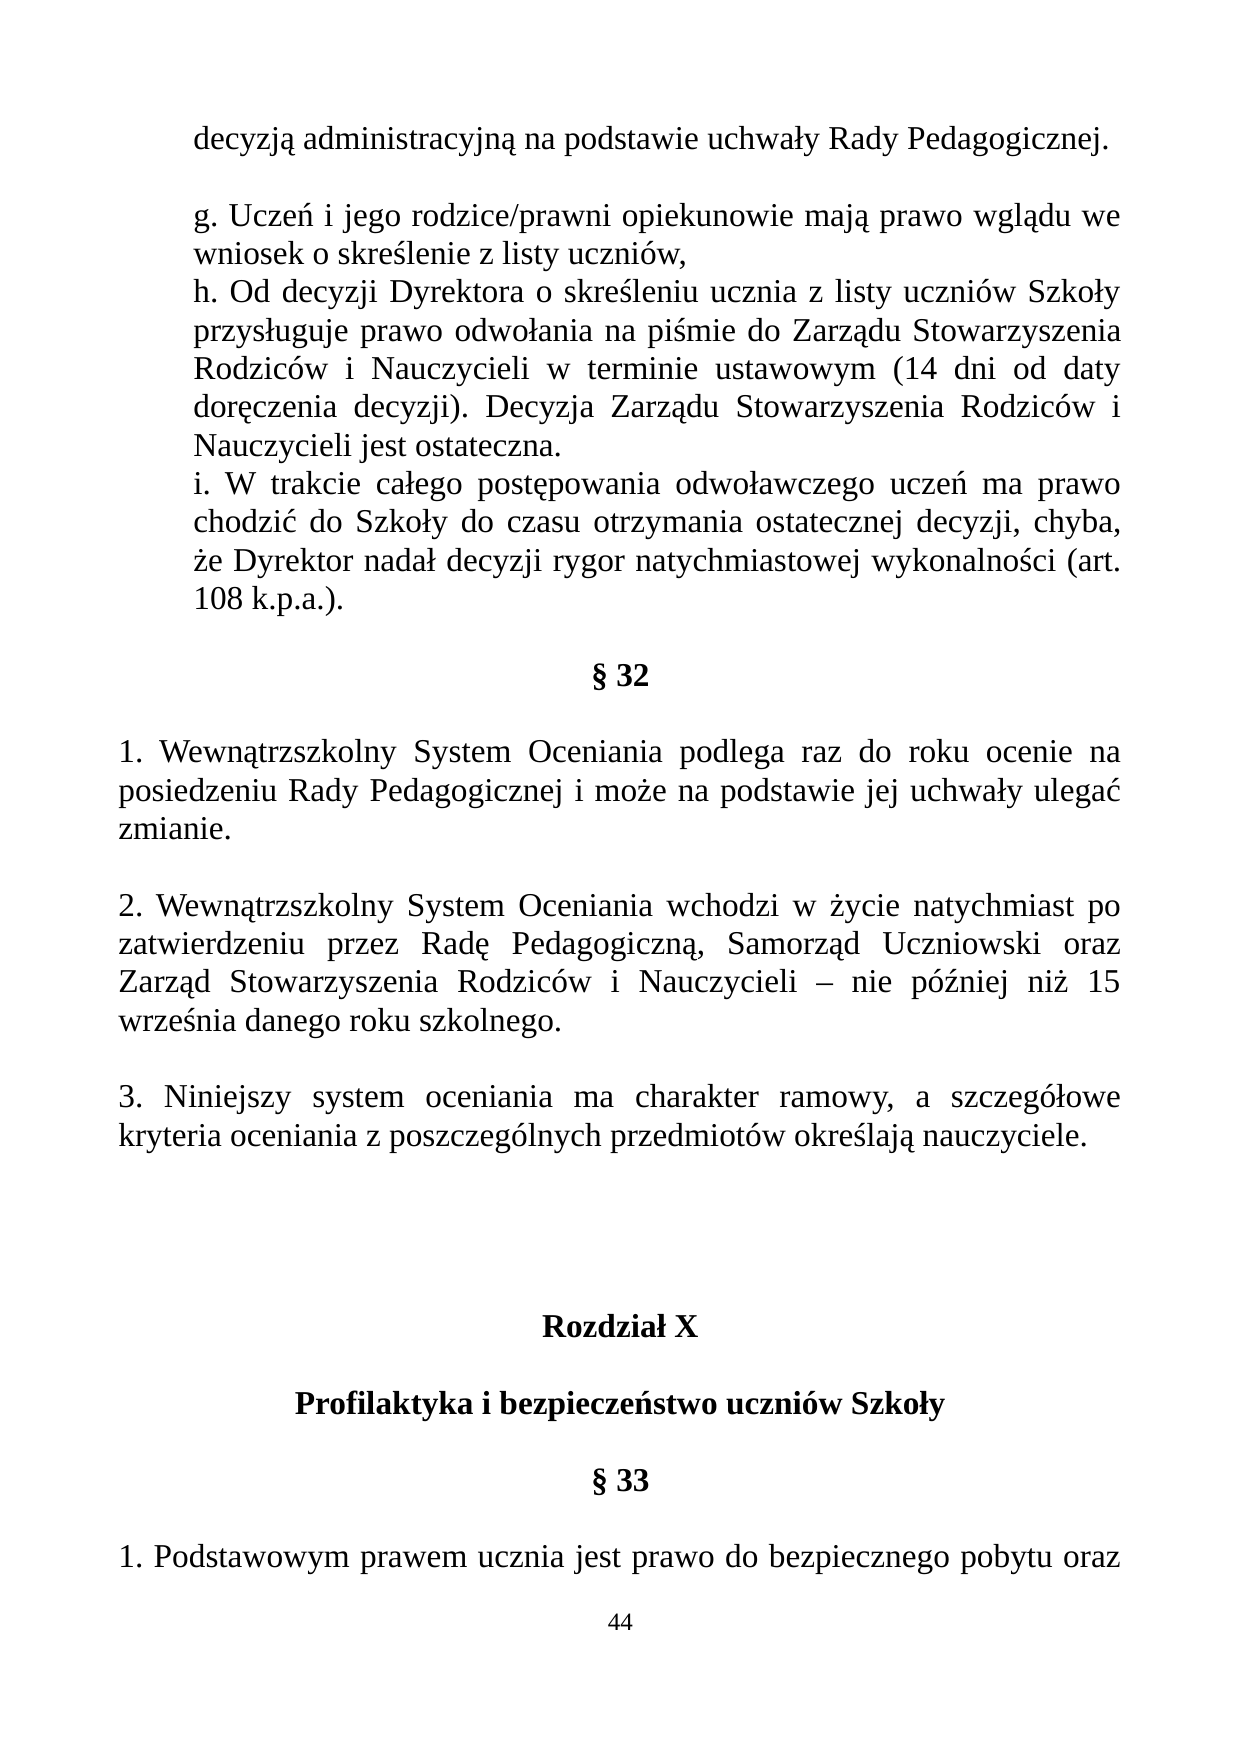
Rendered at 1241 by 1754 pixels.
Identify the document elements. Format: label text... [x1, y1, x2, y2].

list decyzją administracyjną na podstawie uchwały Rady Pedagogicznej. [156, 118, 1122, 156]
text 3. Niniejszy system oceniania ma charakter ramowy, a szczegółowe kryteria oceniania z poszczególnych przedmiotów określają nauczyciele. [118, 1076, 1122, 1153]
list g. Uczeń i jego rodzice/prawni opiekunowie mają prawo wglądu we wniosek o skreślenie z listy uczniów, [156, 195, 1122, 271]
text 1. Podstawowym prawem ucznia jest prawo do bezpiecznego pobytu oraz [118, 1536, 1122, 1575]
text § 32 [118, 655, 1122, 693]
text 2. Wewnątrzszkolny System Oceniania wchodzi w życie natychmiast po zatwierdzeniu przez Radę Pedagogiczną, Samorząd Uczniowski oraz Zarząd Stowarzyszenia Rodziców i Nauczycieli – nie później niż 15 września danego roku szkolnego. [118, 885, 1122, 1038]
text § 33 [118, 1460, 1122, 1498]
list h. Od decyzji Dyrektora o skreśleniu ucznia z listy uczniów Szkoły przysługuje prawo odwołania na piśmie do Zarządu Stowarzyszenia Rodziców i Nauczycieli w terminie ustawowym (14 dni od daty doręczenia decyzji). Decyzja Zarządu Stowarzyszenia Rodziców i Nauczycieli jest ostateczna. [156, 271, 1122, 463]
list i. W trakcie całego postępowania odwoławczego uczeń ma prawo chodzić do Szkoły do czasu otrzymania ostatecznej decyzji, chyba, że Dyrektor nadał decyzji rygor natychmiastowej wykonalności (art. 108 k.p.a.). [156, 463, 1122, 616]
text 1. Wewnątrzszkolny System Oceniania podlega raz do roku ocenie na posiedzeniu Rady Pedagogicznej i może na podstawie jej uchwały ulegać zmianie. [118, 731, 1122, 846]
text Rozdział X [118, 1306, 1122, 1345]
text Profilaktyka i bezpieczeństwo uczniów Szkoły [118, 1383, 1122, 1421]
